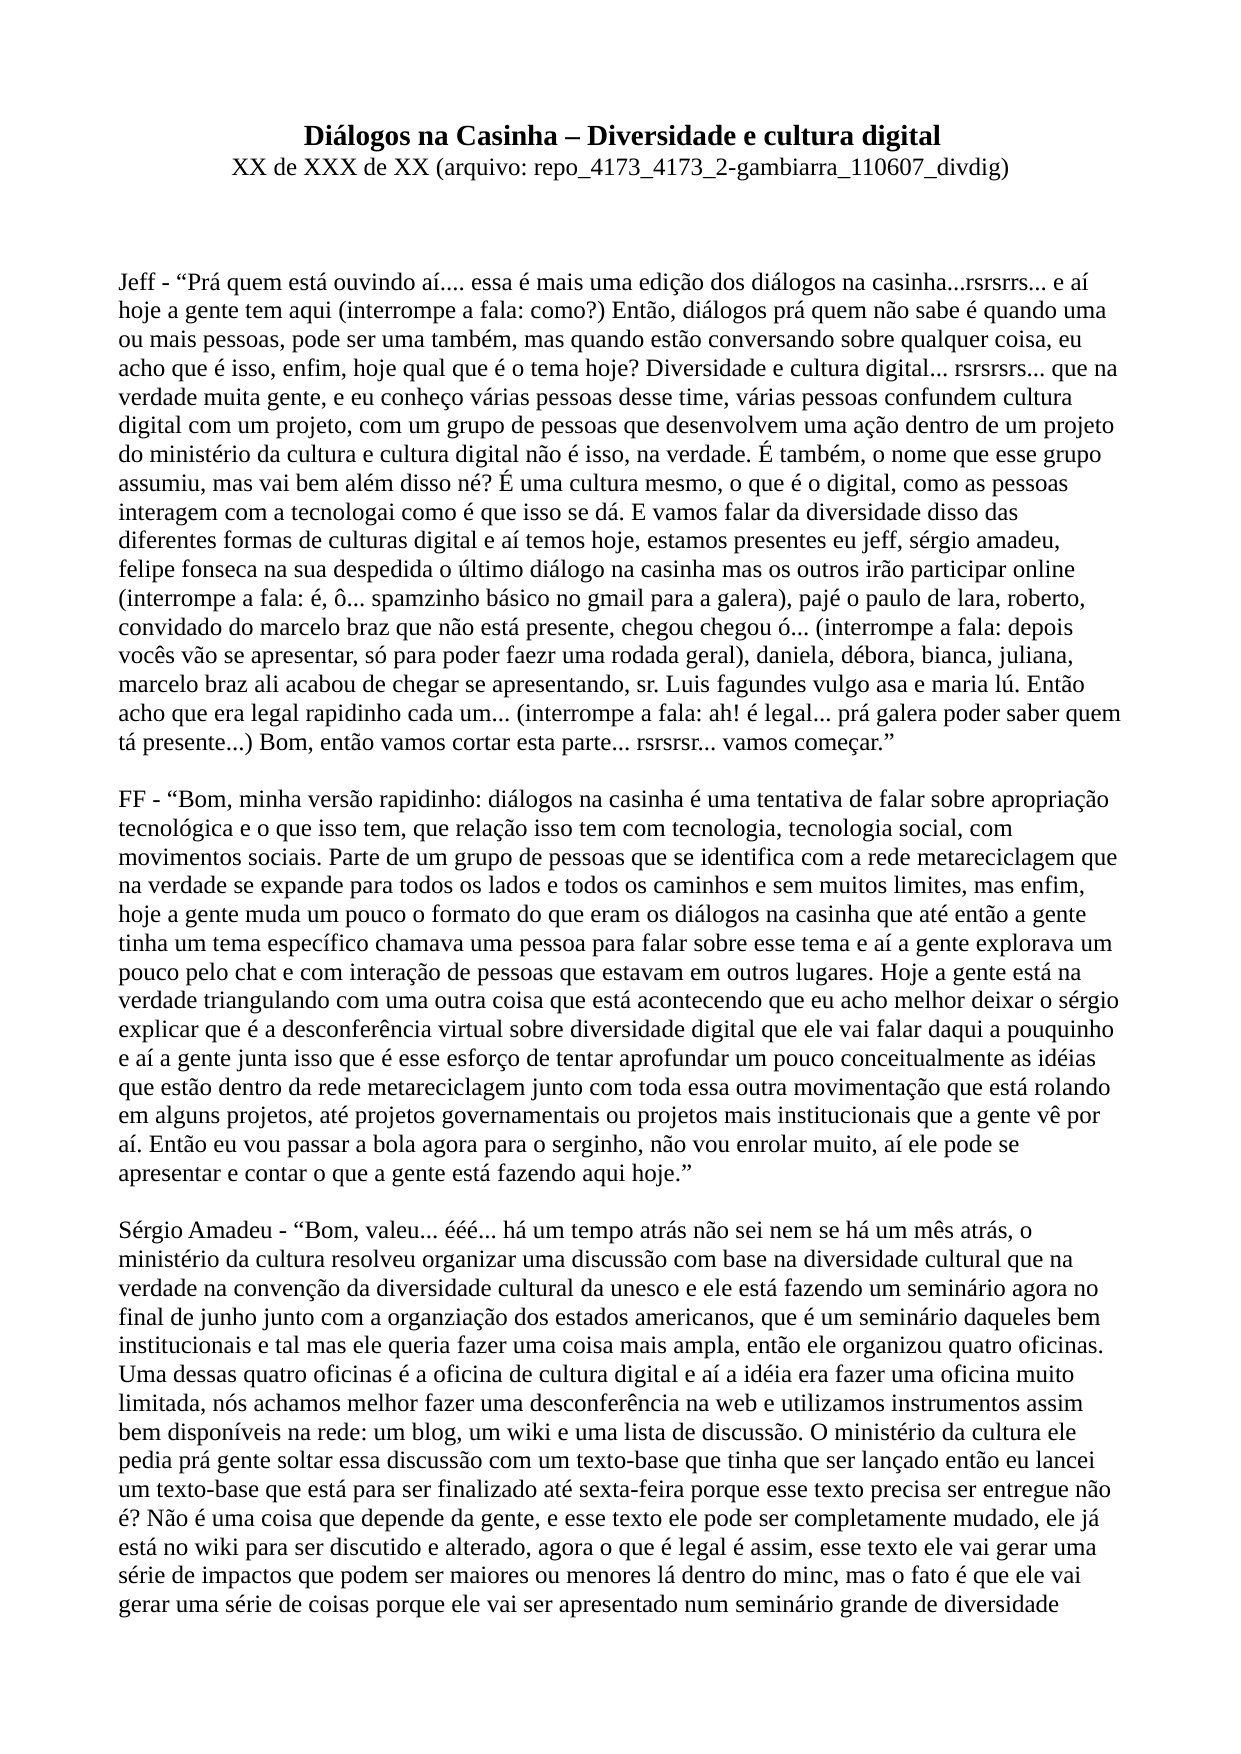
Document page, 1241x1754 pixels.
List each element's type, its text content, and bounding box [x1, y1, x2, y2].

text Jeff - “Prá quem está ouvindo aí.... essa é mais uma edição dos diálogos na casinha...rsrsrrs... e aí hoje a gente tem aqui (interrompe a fala: como?) Então, diálogos prá quem não sabe é quando uma ou mais pessoas, pode ser uma também, mas quando estão conversando sobre qualquer coisa, eu acho que é isso, enfim, hoje qual que é o tema hoje? Diversidade e cultura digital... rsrsrsrs... que na verdade muita gente, e eu conheço várias pessoas desse time, várias pessoas confundem cultura digital com um projeto, com um grupo de pessoas que desenvolvem uma ação dentro de um projeto do ministério da cultura e cultura digital não é isso, na verdade. É também, o nome que esse grupo assumiu, mas vai bem além disso né? É uma cultura mesmo, o que é o digital, como as pessoas interagem com a tecnologai como é que isso se dá. E vamos falar da diversidade disso das diferentes formas de culturas digital e aí temos hoje, estamos presentes eu jeff, sérgio amadeu, felipe fonseca na sua despedida o último diálogo na casinha mas os outros irão participar online (interrompe a fala: é, ô... spamzinho básico no gmail para a galera), pajé o paulo de lara, roberto, convidado do marcelo braz que não está presente, chegou chegou ó... (interrompe a fala: depois vocês vão se apresentar, só para poder faezr uma rodada geral), daniela, débora, bianca, juliana, marcelo braz ali acabou de chegar se apresentando, sr. Luis fagundes vulgo asa e maria lú. Então acho que era legal rapidinho cada um... (interrompe a fala: ah! é legal... prá galera poder saber quem tá presente...) Bom, então vamos cortar esta parte... rsrsrsr... vamos começar.” [118, 267, 1122, 755]
text FF - “Bom, minha versão rapidinho: diálogos na casinha é uma tentativa de falar sobre apropriação tecnológica e o que isso tem, que relação isso tem com tecnologia, tecnologia social, com movimentos sociais. Parte de um grupo de pessoas que se identifica com a rede metareciclagem que na verdade se expande para todos os lados e todos os caminhos e sem muitos limites, mas enfim, hoje a gente muda um pouco o formato do que eram os diálogos na casinha que até então a gente tinha um tema específico chamava uma pessoa para falar sobre esse tema e aí a gente explorava um pouco pelo chat e com interação de pessoas que estavam em outros lugares. Hoje a gente está na verdade triangulando com uma outra coisa que está acontecendo que eu acho melhor deixar o sérgio explicar que é a desconferência virtual sobre diversidade digital que ele vai falar daqui a pouquinho e aí a gente junta isso que é esse esforço de tentar aprofundar um pouco conceitualmente as idéias que estão dentro da rede metareciclagem junto com toda essa outra movimentação que está rolando em alguns projetos, até projetos governamentais ou projetos mais institucionais que a gente vê por aí. Então eu vou passar a bola agora para o serginho, não vou enrolar muito, aí ele pode se apresentar e contar o que a gente está fazendo aqui hoje.” [118, 784, 1122, 1187]
text Diálogos na Casinha – Diversidade e cultura digital [123, 118, 1122, 152]
text Sérgio Amadeu - “Bom, valeu... ééé... há um tempo atrás não sei nem se há um mês atrás, o ministério da cultura resolveu organizar uma discussão com base na diversidade cultural que na verdade na convenção da diversidade cultural da unesco e ele está fazendo um seminário agora no final de junho junto com a organziação dos estados americanos, que é um seminário daqueles bem institucionais e tal mas ele queria fazer uma coisa mais ampla, então ele organizou quatro oficinas. Uma dessas quatro oficinas é a oficina de cultura digital e aí a idéia era fazer uma oficina muito limitada, nós achamos melhor fazer uma desconferência na web e utilizamos instrumentos assim bem disponíveis na rede: um blog, um wiki e uma lista de discussão. O ministério da cultura ele pedia prá gente soltar essa discussão com um texto-base que tinha que ser lançado então eu lancei um texto-base que está para ser finalizado até sexta-feira porque esse texto precisa ser entregue não é? Não é uma coisa que depende da gente, e esse texto ele pode ser completamente mudado, ele já está no wiki para ser discutido e alterado, agora o que é legal é assim, esse texto ele vai gerar uma série de impactos que podem ser maiores ou menores lá dentro do minc, mas o fato é que ele vai gerar uma série de coisas porque ele vai ser apresentado num seminário grande de diversidade [118, 1215, 1122, 1618]
text XX de XXX de XX (arquivo: repo_4173_4173_2-gambiarra_110607_divdig) [118, 152, 1122, 180]
